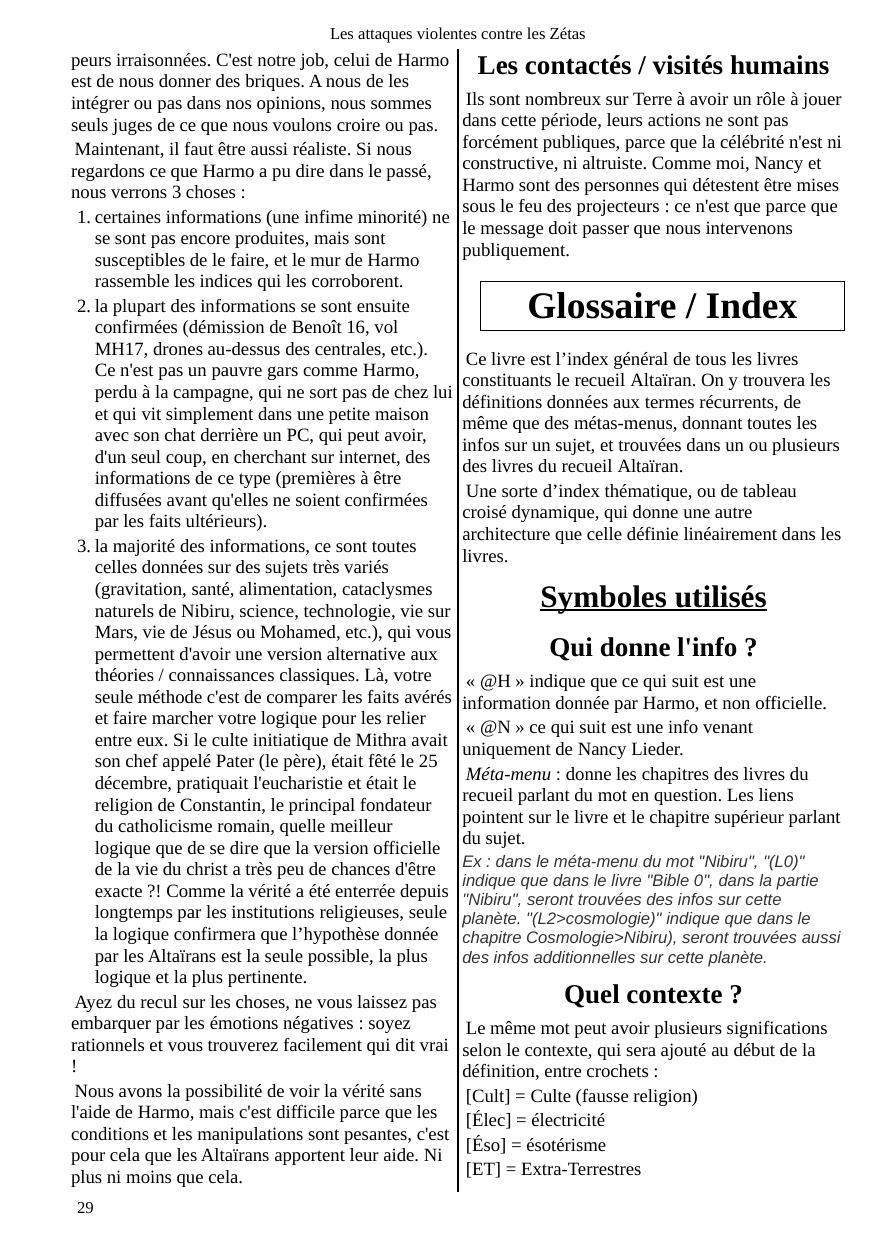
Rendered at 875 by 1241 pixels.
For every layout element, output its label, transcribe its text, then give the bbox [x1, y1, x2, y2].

text Maintenant, il faut être aussi réaliste. Si nous regardons ce que Harmo a pu dire dans le passé, nous verrons 3 choses : [71, 138, 453, 203]
list certaines informations (une infime minorité) ne se sont pas encore produites, mais sont susceptibles de le faire, et le mur de Harmo rassemble les indices qui les corroborent. [77, 206, 453, 292]
text [Cult] = Culte (fausse religion) [462, 1085, 844, 1106]
subtitle Symboles utilisés [462, 578, 844, 614]
text Nous avons la possibilité de voir la vérité sans l'aide de Harmo, mais c'est difficile parce que les conditions et les manipulations sont pesantes, c'est pour cela que les Altaïrans apportent leur aide. Ni plus ni moins que cela. [71, 1080, 453, 1187]
subtitle Quel contexte ? [462, 978, 844, 1009]
text « @H » indique que ce qui suit est une information donnée par Harmo, et non officielle. [462, 670, 844, 713]
subtitle Qui donne l'info ? [462, 632, 844, 663]
text [Élec] = électricité [462, 1109, 844, 1131]
subtitle Glossaire / Index [481, 282, 844, 330]
text peurs irraisonnées. C'est notre job, celui de Harmo est de nous donner des briques. A nous de les intégrer ou pas dans nos opinions, nous sommes seuls juges de ce que nous voulons croire ou pas. [71, 49, 453, 135]
text Ayez du recul sur les choses, ne vous laissez pas embarquer par les émotions négatives : soyez rationnels et vous trouverez facilement qui dit vrai ! [71, 991, 453, 1077]
text Ex : dans le méta-menu du mot "Nibiru", "(L0)" indique que dans le livre "Bible 0", dans la partie "Nibiru", seront trouvées des infos sur cette planète. "(L2>cosmologie)" indique que dans le chapitre Cosmologie>Nibiru), seront trouvées aussi des infos additionnelles sur cette planète. [462, 852, 844, 967]
text Ce livre est l’index général de tous les livres constituants le recueil Altaïran. On y trouvera les définitions données aux termes récurrents, de même que des métas-menus, donnant toutes les infos sur un sujet, et trouvées dans un ou plusieurs des livres du recueil Altaïran. [462, 348, 844, 477]
text Ils sont nombreux sur Terre à avoir un rôle à jouer dans cette période, leurs actions ne sont pas forcément publiques, parce que la célébrité n'est ni constructive, ni altruiste. Comme moi, Nancy et Harmo sont des personnes qui détestent être mises sous le feu des projecteurs : ce n'est que parce que le message doit passer que nous intervenons publiquement. [462, 88, 844, 260]
text Le même mot peut avoir plusieurs significations selon le contexte, qui sera ajouté au début de la définition, entre crochets : [462, 1017, 844, 1082]
text « @N » ce qui suit est une info venant uniquement de Nancy Lieder. [462, 716, 844, 759]
list la majorité des informations, ce sont toutes celles données sur des sujets très variés (gravitation, santé, alimentation, cataclysmes naturels de Nibiru, science, technologie, vie sur Mars, vie de Jésus ou Mohamed, etc.), qui vous permettent d'avoir une version alternative aux théories / connaissances classiques. Là, votre seule méthode c'est de comparer les faits avérés et faire marcher votre logique pour les relier entre eux. Si le culte initiatique de Mithra avait son chef appelé Pater (le père), était fêté le 25 décembre, pratiquait l'eucharistie et était le religion de Constantin, le principal fondateur du catholicisme romain, quelle meilleur logique que de se dire que la version officielle de la vie du christ a très peu de chances d'être exacte ?! Comme la vérité a été enterrée depuis longtemps par les institutions religieuses, seule la logique confirmera que l’hypothèse donnée par les Altaïrans est la seule possible, la plus logique et la plus pertinente. [77, 535, 453, 988]
text [ET] = Extra-Terrestres [462, 1158, 844, 1180]
list la plupart des informations se sont ensuite confirmées (démission de Benoît 16, vol MH17, drones au-dessus des centrales, etc.). Ce n'est pas un pauvre gars comme Harmo, perdu à la campagne, qui ne sort pas de chez lui et qui vit simplement dans une petite maison avec son chat derrière un PC, qui peut avoir, d'un seul coup, en cherchant sur internet, des informations de ce type (premières à être diffusées avant qu'elles ne soient confirmées par les faits ultérieurs). [77, 295, 453, 532]
text Une sorte d’index thématique, ou de tableau croisé dynamique, qui donne une autre architecture que celle définie linéairement dans les livres. [462, 480, 844, 566]
text Méta-menu : donne les chapitres des livres du recueil parlant du mot en question. Les liens pointent sur le livre et le chapitre supérieur parlant du sujet. [462, 762, 844, 849]
subtitle Les contactés / visités humains [462, 49, 844, 80]
text [Éso] = ésotérisme [462, 1134, 844, 1155]
